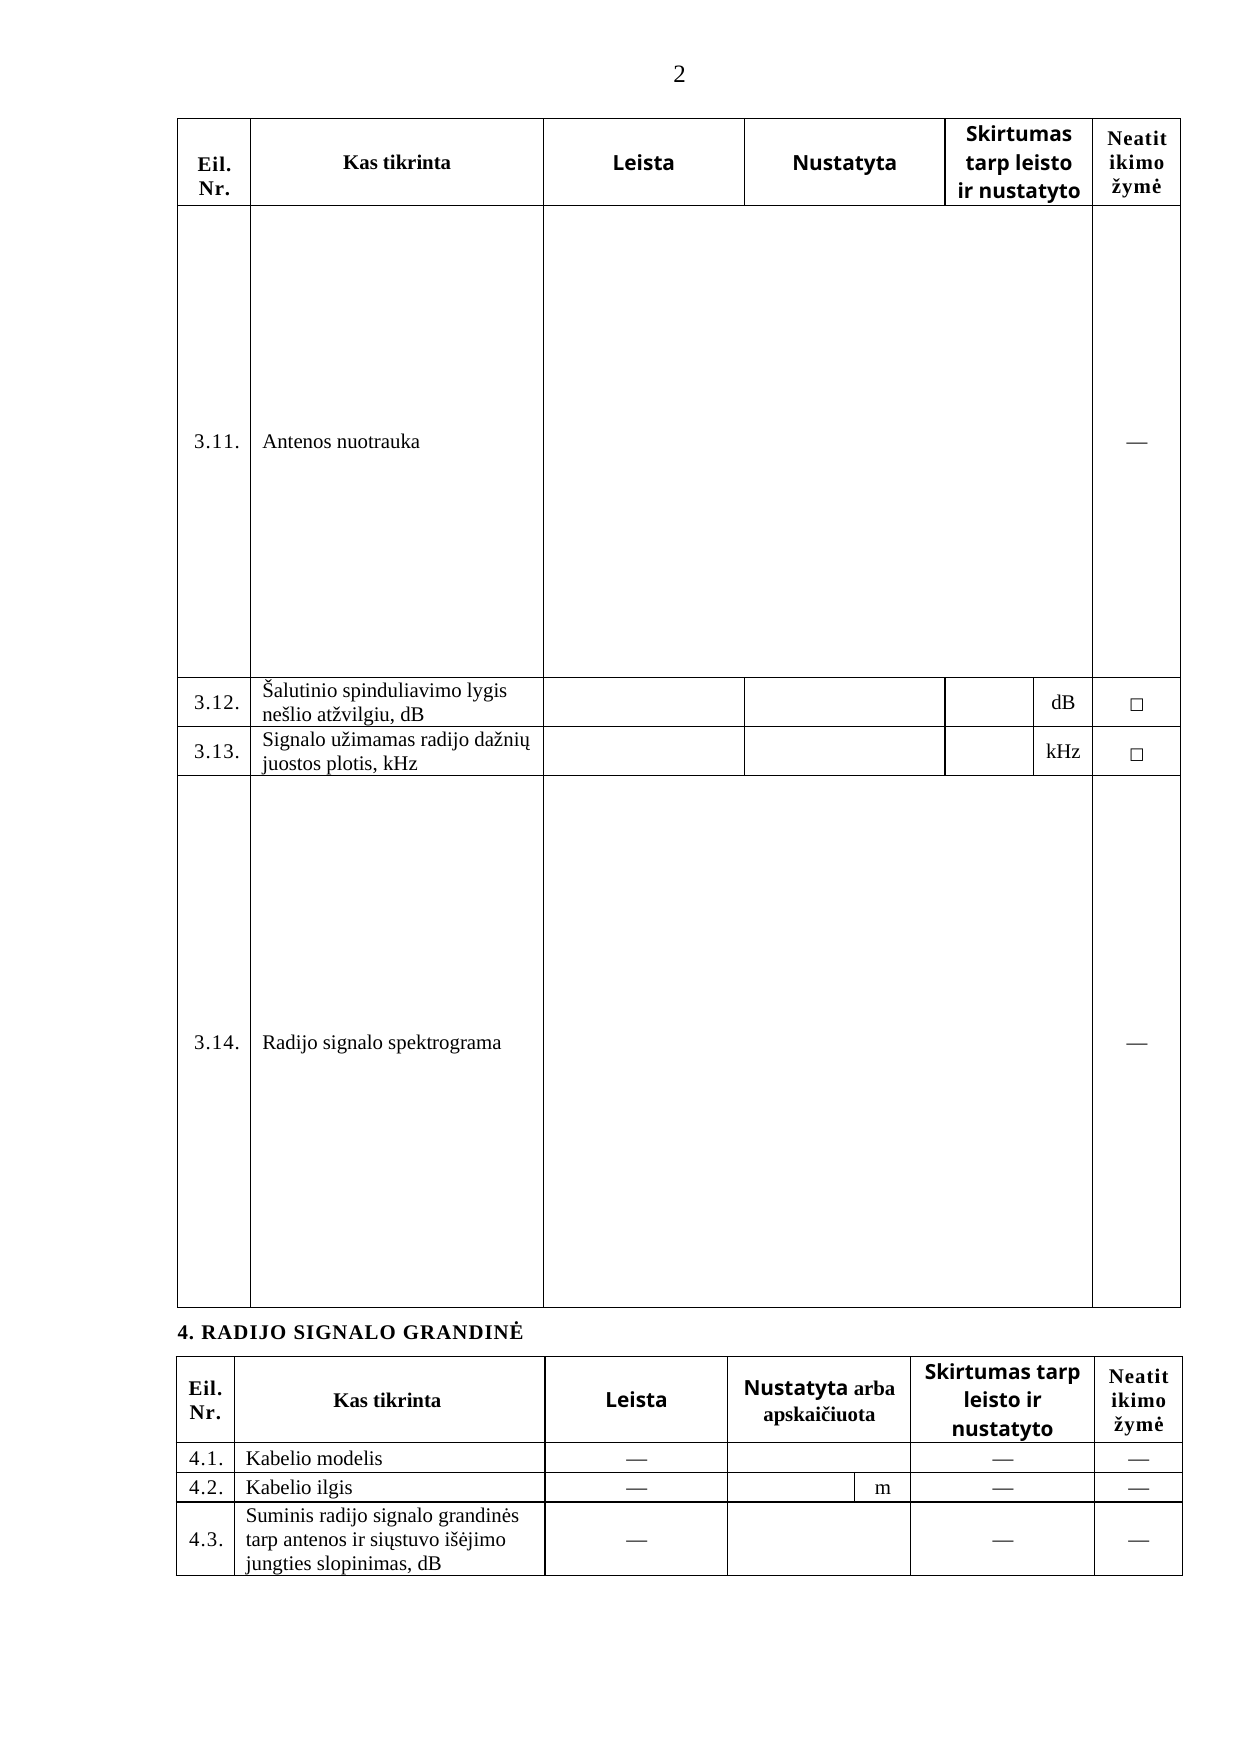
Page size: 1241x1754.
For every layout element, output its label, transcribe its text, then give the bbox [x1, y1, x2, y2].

text 4. RADIJO SIGNALO GRANDINĖ [177, 1320, 1181, 1344]
table_cell [544, 776, 1092, 1307]
table_header Leista [544, 119, 744, 204]
table_cell [544, 206, 1092, 677]
table_cell Radijo signalo spektrograma [251, 776, 543, 1307]
table_cell [544, 678, 744, 726]
table_header Skirtumas tarp leisto ir nustatyto [946, 119, 1092, 204]
table_cell kHz [1034, 727, 1092, 775]
table_cell [745, 727, 944, 775]
table_header Neatitikimo žymė [1093, 119, 1180, 204]
table_header Eil. Nr. [178, 119, 250, 204]
table_header Nustatyta [745, 119, 944, 204]
table_cell 3.13. [178, 727, 250, 775]
table_cell [544, 727, 744, 775]
table_cell [728, 1443, 910, 1472]
table_cell 3.14. [178, 776, 250, 1307]
table_header Neatitikimo žymė [1095, 1357, 1182, 1442]
table_cell — [1095, 1443, 1182, 1472]
table_cell 3.11. [178, 206, 250, 677]
table_cell Kabelio ilgis [235, 1473, 544, 1501]
table_cell [946, 678, 1033, 726]
table_cell — [911, 1443, 1094, 1472]
table_cell 4.3. [177, 1503, 234, 1575]
table_cell — [911, 1473, 1094, 1501]
table_cell — [546, 1503, 727, 1575]
table_cell 3.12. [178, 678, 250, 726]
table_header Kas tikrinta [251, 119, 543, 204]
table_cell Antenos nuotrauka [251, 206, 543, 677]
table_cell — [1095, 1473, 1182, 1501]
table_cell 4.2. [177, 1473, 234, 1501]
table_header Eil. Nr. [177, 1357, 234, 1442]
table_cell Šalutinio spinduliavimo lygis nešlio atžvilgiu, dB [251, 678, 543, 726]
table_cell [946, 727, 1033, 775]
table_cell — [1093, 776, 1180, 1307]
table_cell [745, 678, 944, 726]
table_cell [728, 1473, 854, 1501]
table_header Nustatyta arba apskaičiuota [728, 1357, 910, 1442]
table_header Skirtumas tarp leisto ir nustatyto [911, 1357, 1094, 1442]
table_cell Kabelio modelis [235, 1443, 544, 1472]
table_cell — [546, 1443, 727, 1472]
table_cell Suminis radijo signalo grandinės tarp antenos ir siųstuvo išėjimo jungties slopinimas, dB [235, 1503, 544, 1575]
table_cell dB [1034, 678, 1092, 726]
table_cell — [1093, 206, 1180, 677]
table_cell ☐ [1093, 678, 1180, 726]
table_cell 4.1. [177, 1443, 234, 1472]
table_cell — [911, 1503, 1094, 1575]
table_cell — [1095, 1503, 1182, 1575]
table_header Leista [546, 1357, 727, 1442]
table_cell [728, 1503, 910, 1575]
table_cell Signalo užimamas radijo dažnių juostos plotis, kHz [251, 727, 543, 775]
table_cell ☐ [1093, 727, 1180, 775]
table_cell — [546, 1473, 727, 1501]
table_cell m [855, 1473, 910, 1501]
table_header Kas tikrinta [235, 1357, 544, 1442]
